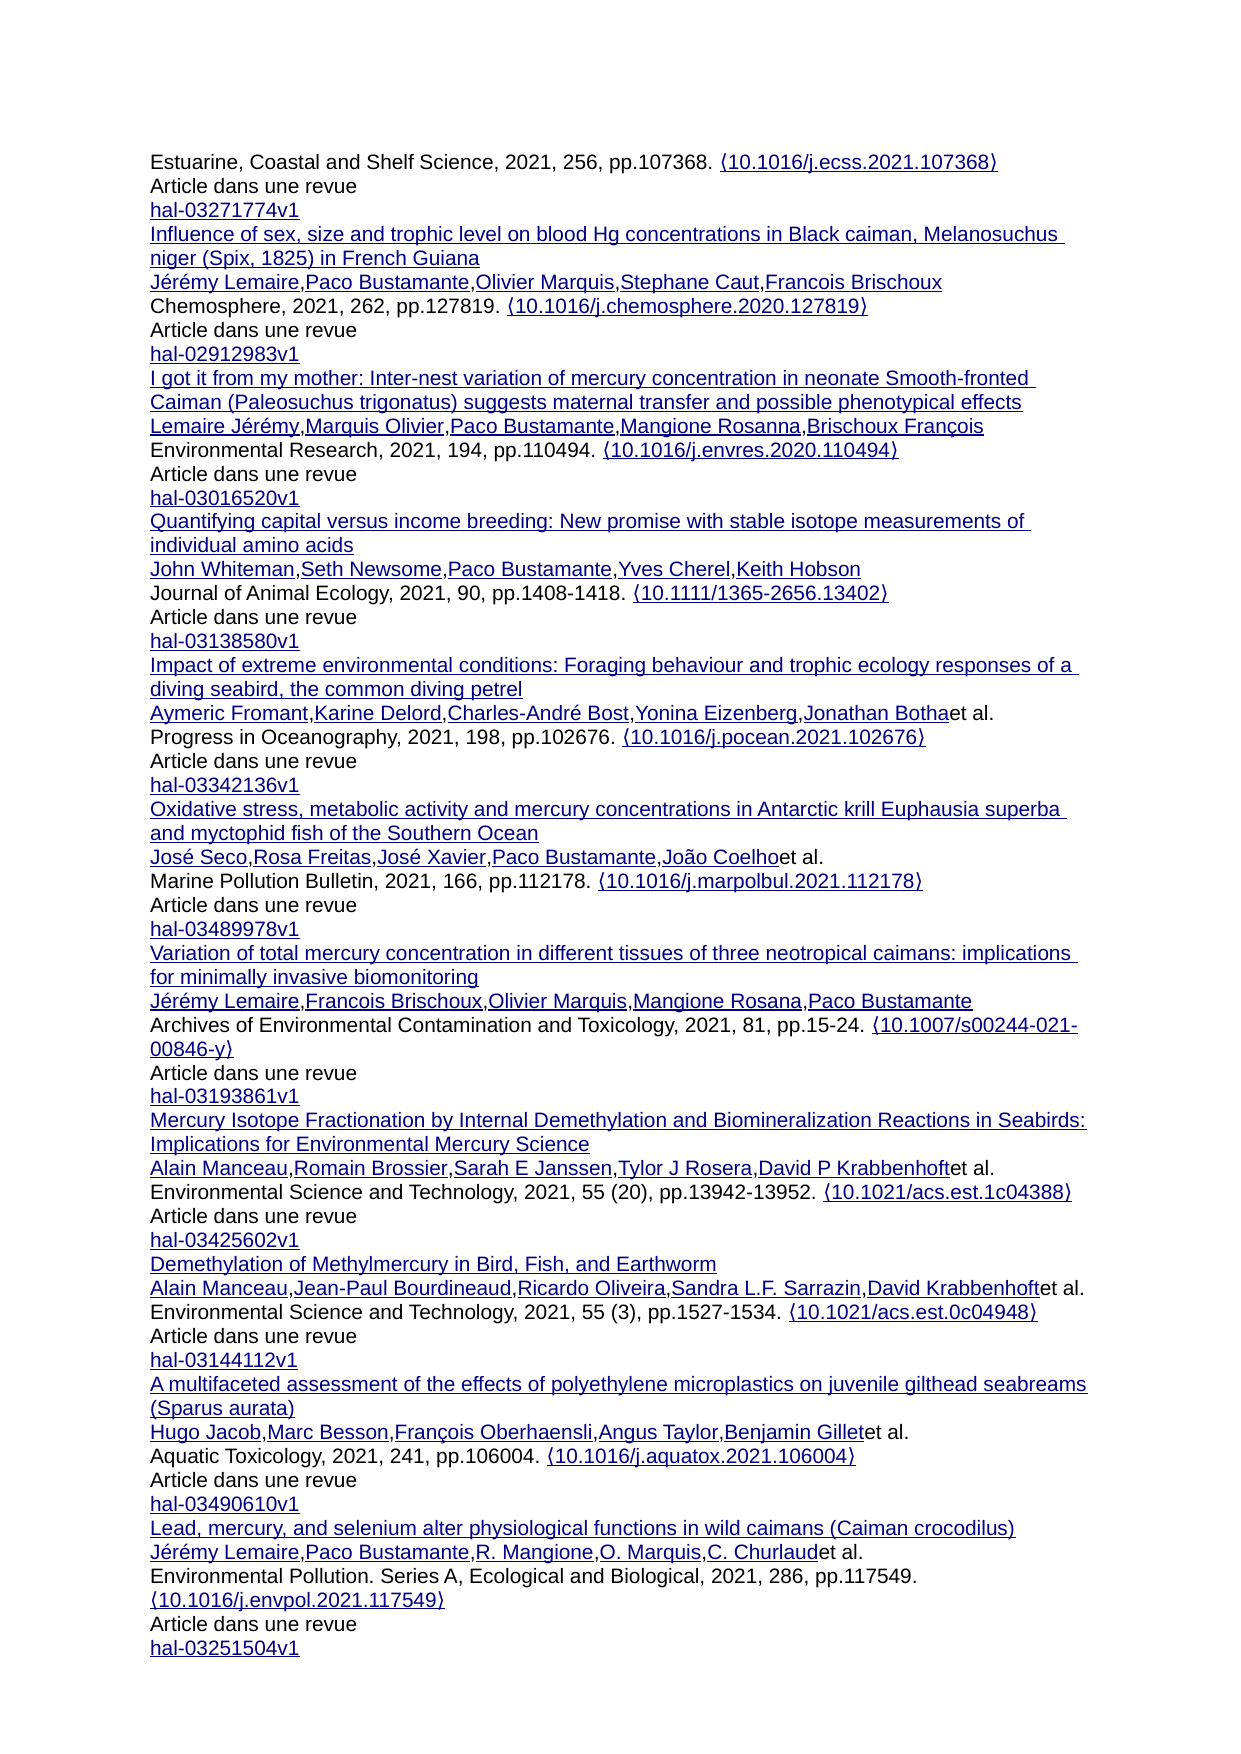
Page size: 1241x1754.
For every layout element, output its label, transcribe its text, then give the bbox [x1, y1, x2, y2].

table_cell Mercury Isotope Fractionation by Internal Demethylation and Biomineralization Reactions in Seabirds: Implications for Environmental Mercury Science Alain Manceau,Romain Brossier,Sarah E Janssen,Tylor J Rosera,David P Krabbenhoftet al. Environmental Science and Technology, 2021, 55 (20), pp.13942-13952. ⟨10.1021/acs.est.1c04388⟩ Article dans une revue hal-03425602v1 [150, 1108, 1090, 1252]
table_cell Lead, mercury, and selenium alter physiological functions in wild caimans (Caiman crocodilus) Jérémy Lemaire,Paco Bustamante,R. Mangione,O. Marquis,C. Churlaudet al. Environmental Pollution. Series A, Ecological and Biological, 2021, 286, pp.117549. ⟨10.1016/j.envpol.2021.117549⟩ Article dans une revue hal-03251504v1 [150, 1516, 1090, 1659]
table_cell Demethylation of Methylmercury in Bird, Fish, and Earthworm Alain Manceau,Jean-Paul Bourdineaud,Ricardo Oliveira,Sandra L.F. Sarrazin,David Krabbenhoftet al. Environmental Science and Technology, 2021, 55 (3), pp.1527-1534. ⟨10.1021/acs.est.0c04948⟩ Article dans une revue hal-03144112v1 [150, 1252, 1090, 1372]
table_cell Quantifying capital versus income breeding: New promise with stable isotope measurements of individual amino acids John Whiteman,Seth Newsome,Paco Bustamante,Yves Cherel,Keith Hobson Journal of Animal Ecology, 2021, 90, pp.1408-1418. ⟨10.1111/1365-2656.13402⟩ Article dans une revue hal-03138580v1 [150, 509, 1090, 653]
table_cell Impact of extreme environmental conditions: Foraging behaviour and trophic ecology responses of a diving seabird, the common diving petrel Aymeric Fromant,Karine Delord,Charles-André Bost,Yonina Eizenberg,Jonathan Bothaet al. Progress in Oceanography, 2021, 198, pp.102676. ⟨10.1016/j.pocean.2021.102676⟩ Article dans une revue hal-03342136v1 [150, 653, 1090, 797]
table_cell Influence of sex, size and trophic level on blood Hg concentrations in Black caiman, Melanosuchus niger (Spix, 1825) in French Guiana Jérémy Lemaire,Paco Bustamante,Olivier Marquis,Stephane Caut,Francois Brischoux Chemosphere, 2021, 262, pp.127819. ⟨10.1016/j.chemosphere.2020.127819⟩ Article dans une revue hal-02912983v1 [150, 222, 1090, 366]
table_cell Oxidative stress, metabolic activity and mercury concentrations in Antarctic krill Euphausia superba and myctophid fish of the Southern Ocean José Seco,Rosa Freitas,José Xavier,Paco Bustamante,João Coelhoet al. Marine Pollution Bulletin, 2021, 166, pp.112178. ⟨10.1016/j.marpolbul.2021.112178⟩ Article dans une revue hal-03489978v1 [150, 797, 1090, 941]
table_cell I got it from my mother: Inter-nest variation of mercury concentration in neonate Smooth-fronted Caiman (Paleosuchus trigonatus) suggests maternal transfer and possible phenotypical effects Lemaire Jérémy,Marquis Olivier,Paco Bustamante,Mangione Rosanna,Brischoux François Environmental Research, 2021, 194, pp.110494. ⟨10.1016/j.envres.2020.110494⟩ Article dans une revue hal-03016520v1 [150, 366, 1090, 509]
table_cell Estuarine, Coastal and Shelf Science, 2021, 256, pp.107368. ⟨10.1016/j.ecss.2021.107368⟩ Article dans une revue hal-03271774v1 [150, 150, 1090, 222]
table_cell Variation of total mercury concentration in different tissues of three neotropical caimans: implications for minimally invasive biomonitoring Jérémy Lemaire,Francois Brischoux,Olivier Marquis,Mangione Rosana,Paco Bustamante Archives of Environmental Contamination and Toxicology, 2021, 81, pp.15-24. ⟨10.1007/s00244-021-00846-y⟩ Article dans une revue hal-03193861v1 [150, 941, 1090, 1108]
table_cell A multifaceted assessment of the effects of polyethylene microplastics on juvenile gilthead seabreams (Sparus aurata) Hugo Jacob,Marc Besson,François Oberhaensli,Angus Taylor,Benjamin Gilletet al. Aquatic Toxicology, 2021, 241, pp.106004. ⟨10.1016/j.aquatox.2021.106004⟩ Article dans une revue hal-03490610v1 [150, 1372, 1090, 1516]
